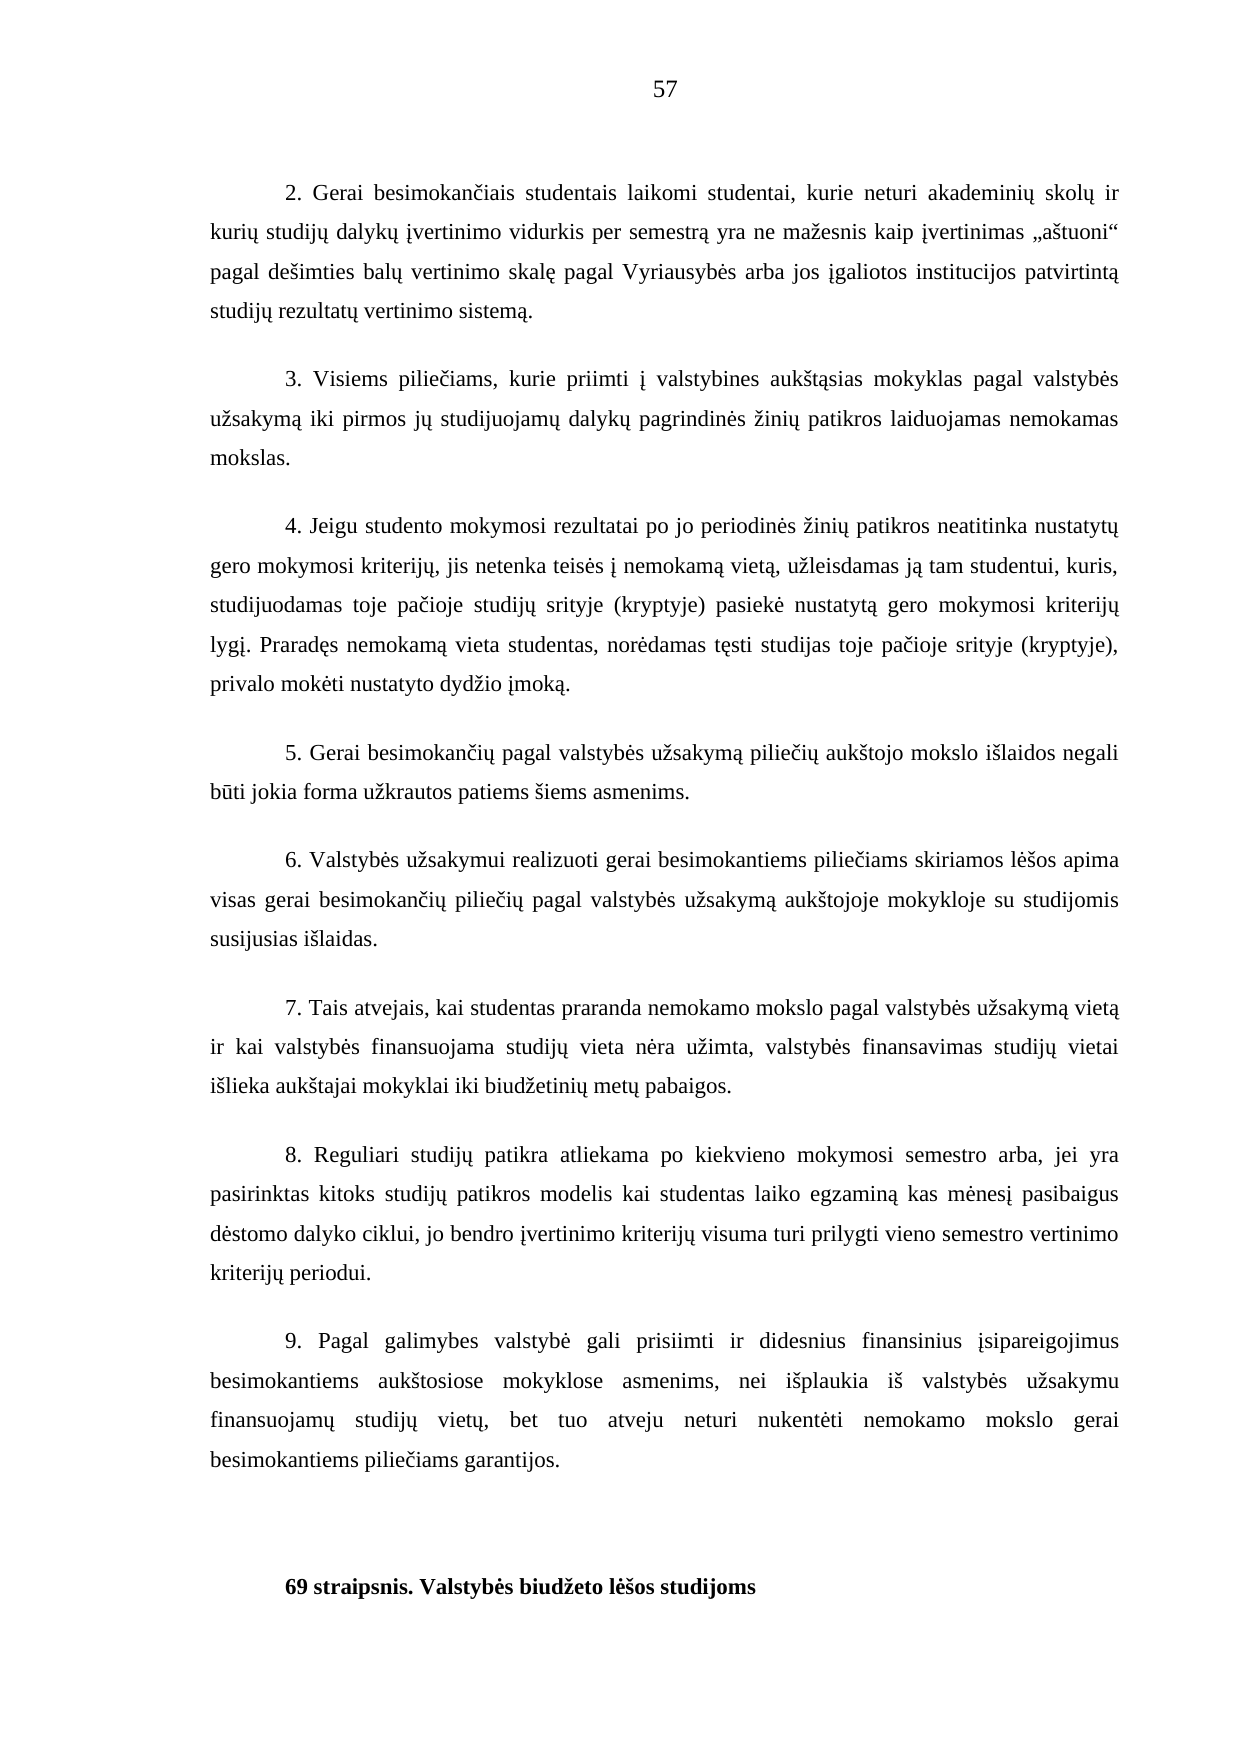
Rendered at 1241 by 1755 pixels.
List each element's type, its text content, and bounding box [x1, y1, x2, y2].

text 2. Gerai besimokančiais studentais laikomi studentai, kurie neturi akademinių skolų ir kurių studijų dalykų įvertinimo vidurkis per semestrą yra ne mažesnis kaip įvertinimas „aštuoni“ pagal dešimties balų vertinimo skalę pagal Vyriausybės arba jos įgaliotos institucijos patvirtintą studijų rezultatų vertinimo sistemą. [210, 179, 1120, 323]
text 6. Valstybės užsakymui realizuoti gerai besimokantiems piliečiams skiriamos lėšos apima visas gerai besimokančių piliečių pagal valstybės užsakymą aukštojoje mokykloje su studijomis susijusias išlaidas. [210, 846, 1120, 952]
text 3. Visiems piliečiams, kurie priimti į valstybines aukštąsias mokyklas pagal valstybės užsakymą iki pirmos jų studijuojamų dalykų pagrindinės žinių patikros laiduojamas nemokamas mokslas. [210, 365, 1120, 471]
text 69 straipsnis. Valstybės biudžeto lėšos studijoms [210, 1573, 1120, 1599]
text 9. Pagal galimybes valstybė gali prisiimti ir didesnius finansinius įsipareigojimus besimokantiems aukštosiose mokyklose asmenims, nei išplaukia iš valstybės užsakymu finansuojamų studijų vietų, bet tuo atveju neturi nukentėti nemokamo mokslo gerai besimokantiems piliečiams garantijos. [210, 1327, 1120, 1472]
text 8. Reguliari studijų patikra atliekama po kiekvieno mokymosi semestro arba, jei yra pasirinktas kitoks studijų patikros modelis kai studentas laiko egzaminą kas mėnesį pasibaigus dėstomo dalyko ciklui, jo bendro įvertinimo kriterijų visuma turi prilygti vieno semestro vertinimo kriterijų periodui. [210, 1141, 1120, 1286]
text 7. Tais atvejais, kai studentas praranda nemokamo mokslo pagal valstybės užsakymą vietą ir kai valstybės finansuojama studijų vieta nėra užimta, valstybės finansavimas studijų vietai išlieka aukštajai mokyklai iki biudžetinių metų pabaigos. [210, 994, 1120, 1099]
text 5. Gerai besimokančių pagal valstybės užsakymą piliečių aukštojo mokslo išlaidos negali būti jokia forma užkrautos patiems šiems asmenims. [210, 739, 1120, 804]
text 4. Jeigu studento mokymosi rezultatai po jo periodinės žinių patikros neatitinka nustatytų gero mokymosi kriterijų, jis netenka teisės į nemokamą vietą, užleisdamas ją tam studentui, kuris, studijuodamas toje pačioje studijų srityje (kryptyje) pasiekė nustatytą gero mokymosi kriterijų lygį. Praradęs nemokamą vieta studentas, norėdamas tęsti studijas toje pačioje srityje (kryptyje), privalo mokėti nustatyto dydžio įmoką. [210, 513, 1120, 697]
